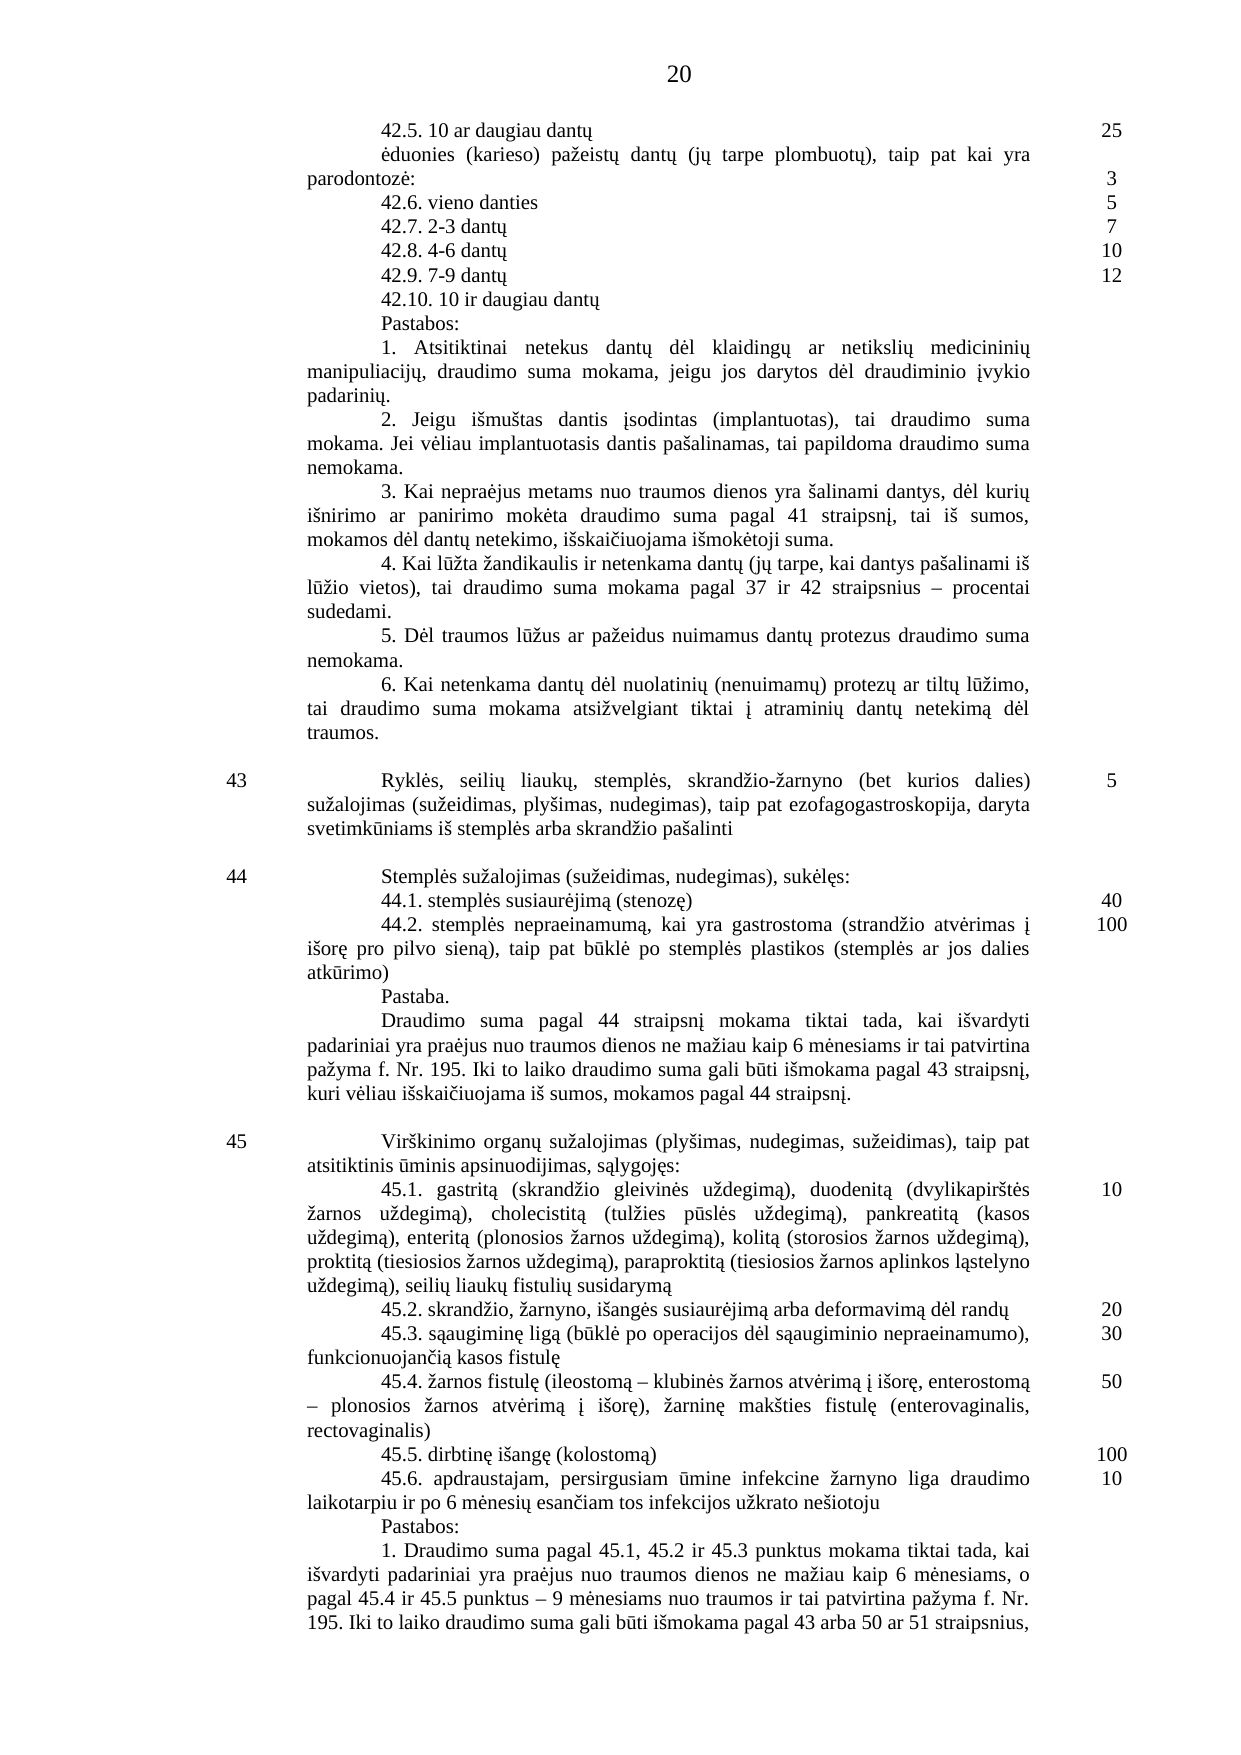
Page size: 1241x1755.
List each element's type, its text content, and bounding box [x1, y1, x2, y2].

table_cell 42.5. 10 ar daugiau dantų ėduonies (karieso) pažeistų dantų (jų tarpe plombuotų), taip pat kai yra parodontozė: 42.6. vieno danties 42.7. 2-3 dantų 42.8. 4-6 dantų 42.9. 7-9 dantų 42.10. 10 ir daugiau dantų Pastabos: 1. Atsitiktinai netekus dantų dėl klaidingų ar netikslių medicininių manipuliacijų, draudimo suma mokama, jeigu jos darytos dėl draudiminio įvykio padarinių. 2. Jeigu išmuštas dantis įsodintas (implantuotas), tai draudimo suma mokama. Jei vėliau implantuotasis dantis pašalinamas, tai papildoma draudimo suma nemokama. 3. Kai nepraėjus metams nuo traumos dienos yra šalinami dantys, dėl kurių išnirimo ar panirimo mokėta draudimo suma pagal 41 straipsnį, tai iš sumos, mokamos dėl dantų netekimo, išskaičiuojama išmokėtoji suma. 4. Kai lūžta žandikaulis ir netenkama dantų (jų tarpe, kai dantys pašalinami iš lūžio vietos), tai draudimo suma mokama pagal 37 ir 42 straipsnius – procentai sudedami. 5. Dėl traumos lūžus ar pažeidus nuimamus dantų protezus draudimo suma nemokama. 6. Kai netenkama dantų dėl nuolatinių (nenuimamų) protezų ar tiltų lūžimo, tai draudimo suma mokama atsižvelgiant tiktai į atraminių dantų netekimą dėl traumos. [296, 118, 1042, 768]
table_cell 45 [177, 1129, 296, 1634]
table_cell 44 [177, 864, 296, 1129]
table_cell Stemplės sužalojimas (sužeidimas, nudegimas), sukėlęs: 44.1. stemplės susiaurėjimą (stenozę) 44.2. stemplės nepraeinamumą, kai yra gastrostoma (strandžio atvėrimas į išorę pro pilvo sieną), taip pat būklė po stemplės plastikos (stemplės ar jos dalies atkūrimo) Pastaba. Draudimo suma pagal 44 straipsnį mokama tiktai tada, kai išvardyti padariniai yra praėjus nuo traumos dienos ne mažiau kaip 6 mėnesiams ir tai patvirtina pažyma f. Nr. 195. Iki to laiko draudimo suma gali būti išmokama pagal 43 straipsnį, kuri vėliau išskaičiuojama iš sumos, mokamos pagal 44 straipsnį. [296, 864, 1042, 1129]
table_cell Virškinimo organų sužalojimas (plyšimas, nudegimas, sužeidimas), taip pat atsitiktinis ūminis apsinuodijimas, sąlygojęs: 45.1. gastritą (skrandžio gleivinės uždegimą), duodenitą (dvylikapirštės žarnos uždegimą), cholecistitą (tulžies pūslės uždegimą), pankreatitą (kasos uždegimą), enteritą (plonosios žarnos uždegimą), kolitą (storosios žarnos uždegimą), proktitą (tiesiosios žarnos uždegimą), paraproktitą (tiesiosios žarnos aplinkos ląstelyno uždegimą), seilių liaukų fistulių susidarymą 45.2. skrandžio, žarnyno, išangės susiaurėjimą arba deformavimą dėl randų 45.3. sąaugiminę ligą (būklė po operacijos dėl sąaugiminio nepraeinamumo), funkcionuojančią kasos fistulę 45.4. žarnos fistulę (ileostomą – klubinės žarnos atvėrimą į išorę, enterostomą – plonosios žarnos atvėrimą į išorę), žarninę makšties fistulę (enterovaginalis, rectovaginalis) 45.5. dirbtinę išangę (kolostomą) 45.6. apdraustajam, persirgusiam ūmine infekcine žarnyno liga draudimo laikotarpiu ir po 6 mėnesių esančiam tos infekcijos užkrato nešiotoju Pastabos: 1. Draudimo suma pagal 45.1, 45.2 ir 45.3 punktus mokama tiktai tada, kai išvardyti padariniai yra praėjus nuo traumos dienos ne mažiau kaip 6 mėnesiams, o pagal 45.4 ir 45.5 punktus – 9 mėnesiams nuo traumos ir tai patvirtina pažyma f. Nr. 195. Iki to laiko draudimo suma gali būti išmokama pagal 43 arba 50 ar 51 straipsnius, [296, 1129, 1042, 1634]
table_cell 43 [177, 768, 296, 864]
table_cell [177, 118, 296, 768]
table_cell Ryklės, seilių liaukų, stemplės, skrandžio-žarnyno (bet kurios dalies) sužalojimas (sužeidimas, plyšimas, nudegimas), taip pat ezofagogastroskopija, daryta svetimkūniams iš stemplės arba skrandžio pašalinti [296, 768, 1042, 864]
table_cell 40 100 [1042, 864, 1181, 1129]
table_cell 5 [1042, 768, 1181, 864]
table_cell 10 20 30 50 100 10 [1042, 1129, 1181, 1634]
table_cell 25 3 5 7 10 12 [1042, 118, 1181, 768]
